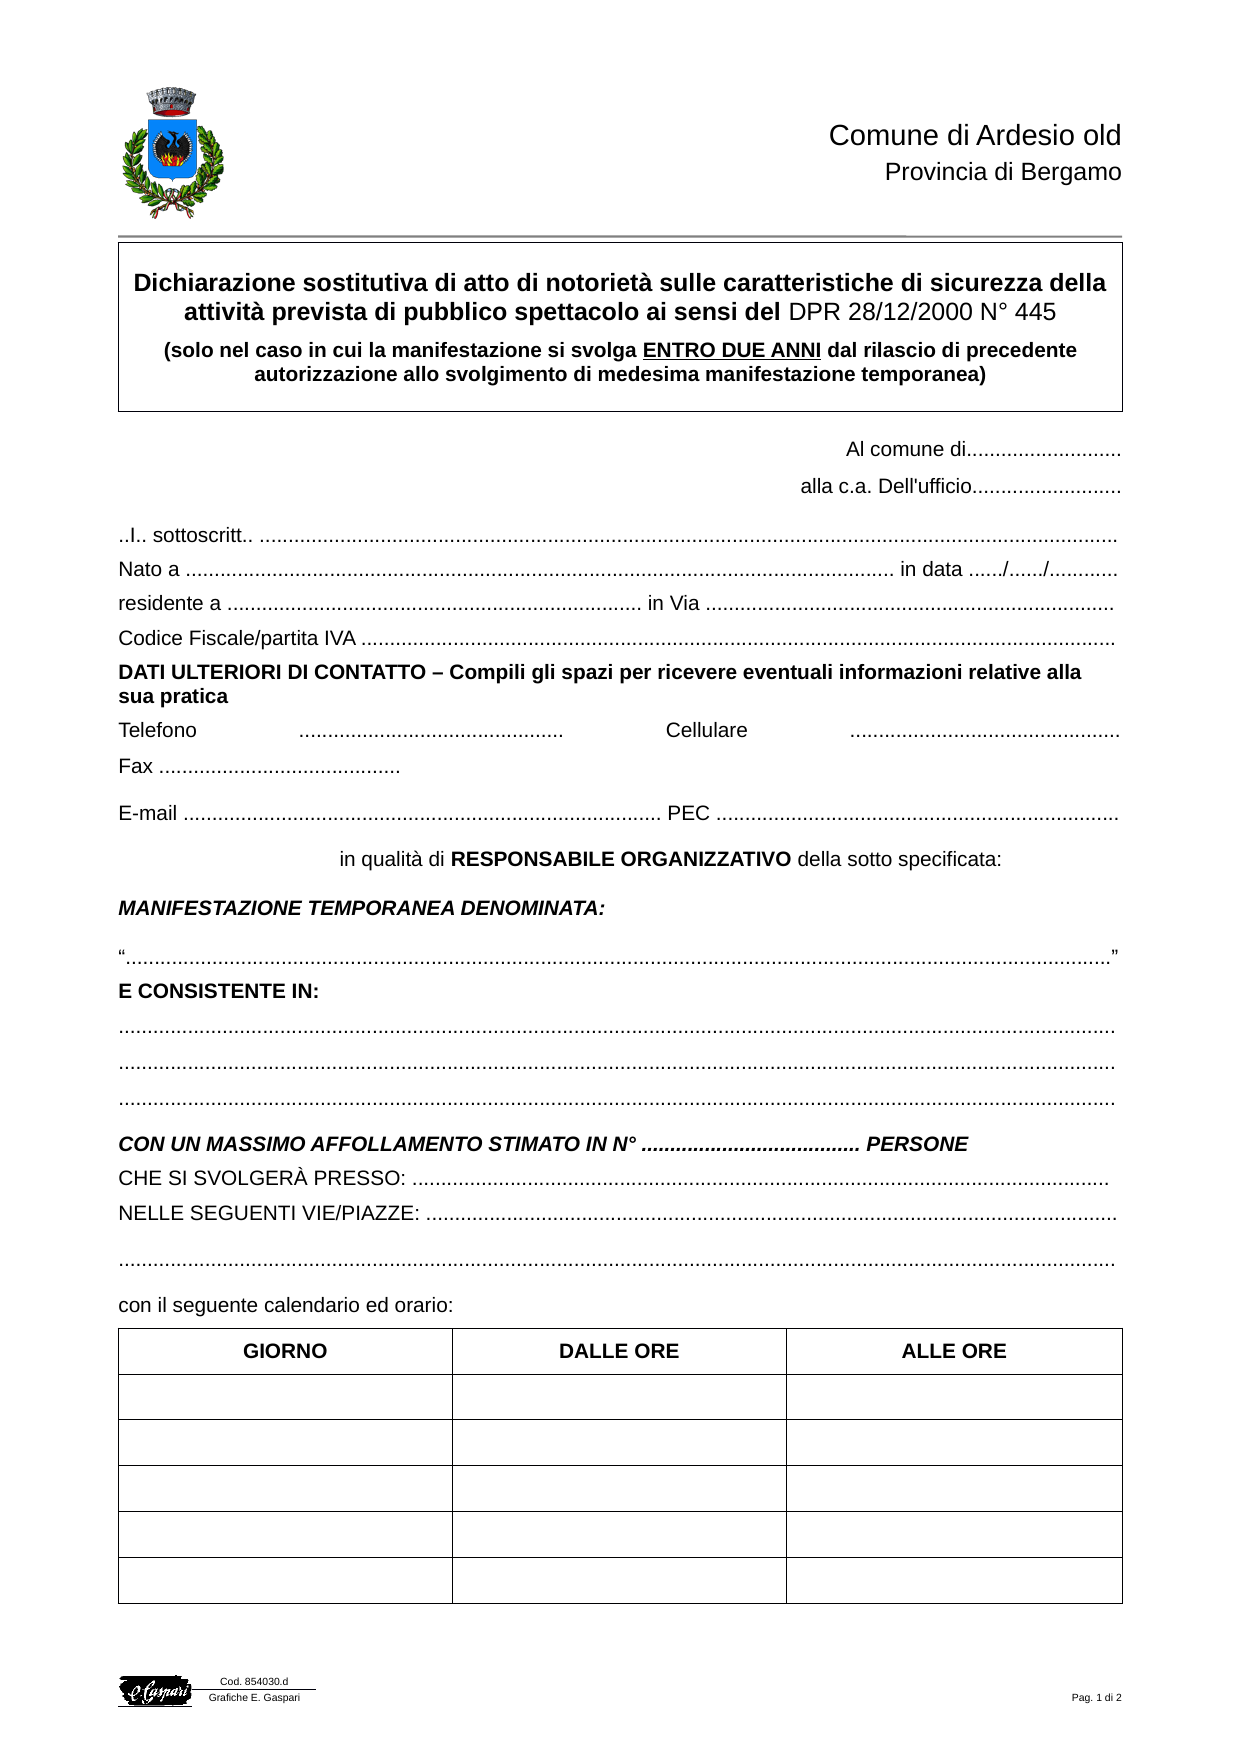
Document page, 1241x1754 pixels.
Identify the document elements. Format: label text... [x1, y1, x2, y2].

text E-mail ................................................................................... PEC ...................................................................... [118, 801, 1122, 824]
table_cell [787, 1558, 1122, 1603]
text ....................................................................................................................................................................................................................................................................................................................................................................................................................................................................................................................................... [118, 1014, 1122, 1109]
table_header DALLE ORE [453, 1329, 786, 1373]
table_cell [119, 1558, 452, 1603]
text Codice Fiscale/partita IVA ................................................................................................................................... [118, 626, 1122, 649]
text “...........................................................................................................................................................................” [118, 945, 1122, 969]
subtitle MANIFESTAZIONE TEMPORANEA DENOMINATA: [118, 896, 1122, 920]
text Nato a ........................................................................................................................... in data ....../....../............ [118, 557, 1122, 581]
subtitle CON UN MASSIMO AFFOLLAMENTO STIMATO IN N° ...................................... PERSONE [118, 1132, 1122, 1156]
table_cell [453, 1512, 786, 1557]
text residente a ........................................................................ in Via ....................................................................... [118, 591, 1122, 615]
text Telefono .............................................. Cellulare ............................................... Fax .......................................... [118, 718, 1122, 778]
table_cell [119, 1375, 452, 1419]
table_cell [453, 1375, 786, 1419]
text Provincia di Bergamo [224, 157, 1122, 185]
text CHE SI SVOLGERÀ PRESSO: ......................................................................................................................... [118, 1166, 1122, 1190]
picture [118, 1674, 192, 1706]
table_cell [119, 1512, 452, 1557]
table_header GIORNO [119, 1329, 452, 1373]
table_cell [119, 1466, 452, 1511]
table_cell [119, 1420, 452, 1465]
table_cell [787, 1512, 1122, 1557]
text alla c.a. Dell'ufficio.......................... [118, 473, 1122, 497]
picture [122, 87, 224, 219]
table_header ALLE ORE [787, 1329, 1122, 1373]
text ............................................................................................................................................................................. [118, 1247, 1122, 1271]
table_header Dichiarazione sostitutiva di atto di notorietà sulle caratteristiche di sicurezza della attività prevista di pubblico spettacolo ai sensi del DPR 28/12/2000 N° 445 (solo nel caso in cui la manifestazione si svolga ENTRO DUE ANNI dal rilascio di precedente autorizzazione allo svolgimento di medesima manifestazione temporanea) [119, 243, 1122, 411]
text con il seguente calendario ed orario: [118, 1293, 1122, 1317]
text DATI ULTERIORI DI CONTATTO – Compili gli spazi per ricevere eventuali informazioni relative alla sua pratica [118, 660, 1122, 708]
table_cell [787, 1375, 1122, 1419]
table_cell [453, 1466, 786, 1511]
text Al comune di........................... [118, 437, 1122, 461]
text NELLE SEGUENTI VIE/PIAZZE: ........................................................................................................................ [118, 1201, 1122, 1224]
table_cell [453, 1420, 786, 1465]
table_cell [787, 1466, 1122, 1511]
table_cell [787, 1420, 1122, 1465]
text Comune di Ardesio old [224, 118, 1122, 152]
text E CONSISTENTE IN: [118, 979, 1122, 1003]
table_cell [453, 1558, 786, 1603]
text ..I.. sottoscritt.. ..................................................................................................................................................... [118, 522, 1122, 546]
text in qualità di RESPONSABILE ORGANIZZATIVO della sotto specificata: [266, 847, 1122, 871]
